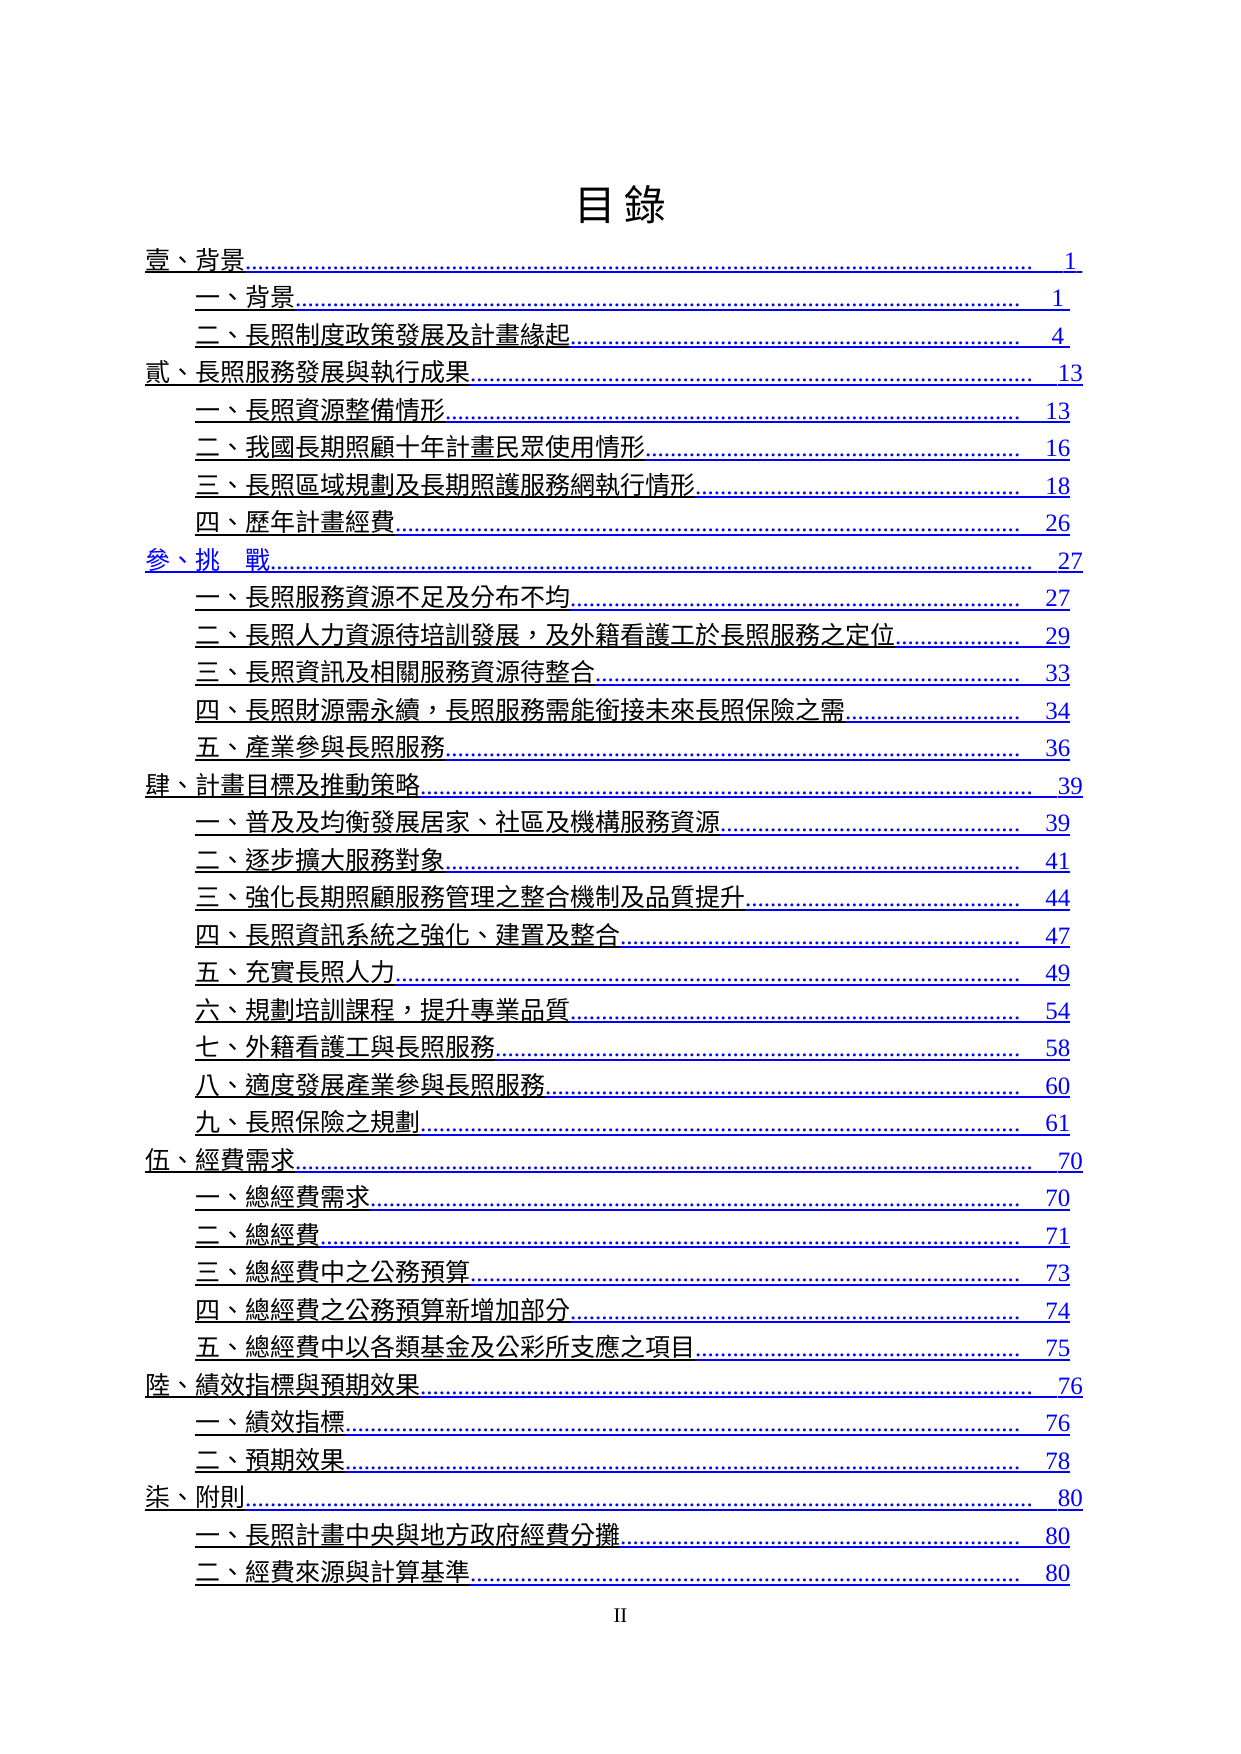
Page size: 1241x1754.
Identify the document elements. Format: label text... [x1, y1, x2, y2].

text 九、長照保險之規劃 61 [174, 1102, 1070, 1139]
text 二、逐步擴大服務對象 41 [174, 839, 1070, 877]
text 六、規劃培訓課程，提升專業品質 54 [174, 989, 1070, 1027]
text 伍、經費需求 70 [145, 1139, 1095, 1177]
text 一、績效指標 76 [174, 1402, 1070, 1439]
text 二、長照制度政策發展及計畫緣起 4 [174, 314, 1070, 352]
text 三、長照區域規劃及長期照護服務網執行情形 18 [174, 464, 1070, 502]
text 八、適度發展產業參與長照服務 60 [174, 1064, 1070, 1102]
text 肆、計畫目標及推動策略 39 [145, 764, 1095, 802]
text 柒、附則 80 [145, 1477, 1095, 1514]
text 三、強化長期照顧服務管理之整合機制及品質提升 44 [174, 877, 1070, 914]
text 三、長照資訊及相關服務資源待整合 33 [174, 652, 1070, 689]
text 七、外籍看護工與長照服務 58 [174, 1027, 1070, 1064]
text 目錄 [145, 164, 1095, 239]
text 四、總經費之公務預算新增加部分 74 [174, 1289, 1070, 1327]
text 一、長照計畫中央與地方政府經費分攤 80 [174, 1514, 1070, 1552]
text 陸、績效指標與預期效果 76 [145, 1364, 1095, 1402]
text 二、我國長期照顧十年計畫民眾使用情形 16 [174, 427, 1070, 464]
text 一、長照服務資源不足及分布不均 27 [174, 577, 1070, 614]
text 二、總經費 71 [174, 1214, 1070, 1252]
text 四、長照資訊系統之強化、建置及整合 47 [174, 914, 1070, 952]
text 五、充實長照人力 49 [174, 952, 1070, 989]
text 一、普及及均衡發展居家、社區及機構服務資源 39 [174, 802, 1070, 839]
text 參、挑 戰 27 [145, 539, 1095, 577]
text 五、總經費中以各類基金及公彩所支應之項目 75 [174, 1327, 1070, 1364]
text 三、總經費中之公務預算 73 [174, 1252, 1070, 1289]
text 壹、背景 1 [145, 239, 1095, 277]
text 一、長照資源整備情形 13 [174, 389, 1070, 427]
text 五、產業參與長照服務 36 [174, 727, 1070, 764]
text 貳、長照服務發展與執行成果 13 [145, 352, 1095, 389]
text 四、歷年計畫經費 26 [174, 502, 1070, 539]
text 一、總經費需求 70 [174, 1177, 1070, 1214]
text 四、長照財源需永續，長照服務需能銜接未來長照保險之需 34 [174, 689, 1070, 727]
text 一、背景 1 [174, 277, 1070, 314]
text 二、經費來源與計算基準 80 [174, 1552, 1070, 1589]
text 二、預期效果 78 [174, 1439, 1070, 1477]
text 二、長照人力資源待培訓發展，及外籍看護工於長照服務之定位 29 [174, 614, 1070, 652]
